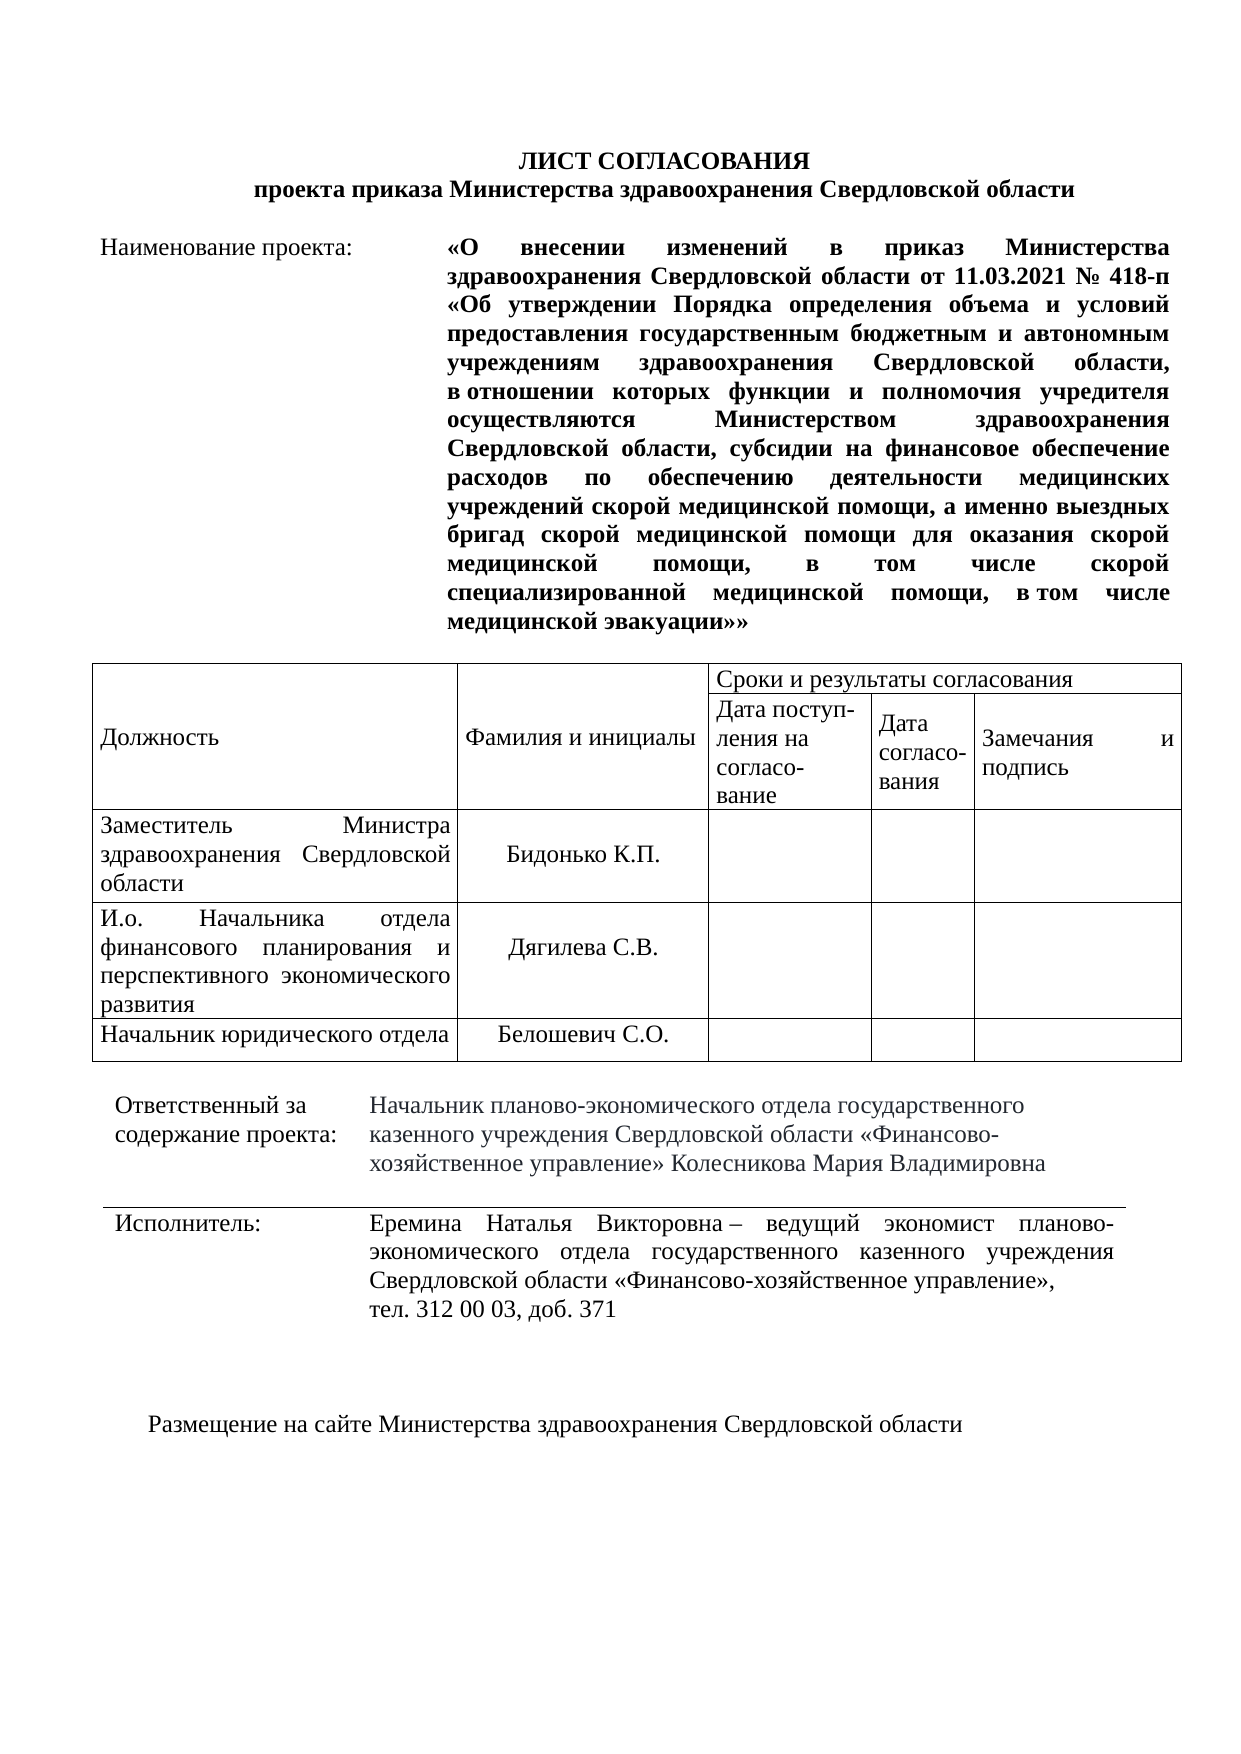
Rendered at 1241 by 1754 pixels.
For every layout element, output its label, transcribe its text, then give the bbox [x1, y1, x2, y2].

table_cell [709, 810, 871, 902]
table_cell Начальник юридического отдела [93, 1019, 457, 1061]
text ЛИСТ СОГЛАСОВАНИЯ [148, 146, 1181, 174]
table_cell [975, 903, 1181, 1018]
table_cell Должность [93, 664, 457, 809]
table_header [144, 104, 498, 146]
table_cell [975, 1019, 1181, 1061]
table_cell Бидонько К.П. [458, 810, 708, 902]
table_header [837, 104, 1196, 146]
table_cell [358, 1177, 1126, 1207]
table_cell [709, 1019, 871, 1061]
table_cell Белошевич С.О. [458, 1019, 708, 1061]
table_cell [872, 903, 974, 1018]
table_cell Исполнитель: [103, 1208, 358, 1323]
text проекта приказа Министерства здравоохранения Свердловской области [148, 174, 1181, 203]
text Размещение на сайте Министерства здравоохранения Свердловской области [148, 1409, 1181, 1438]
table_cell [709, 903, 871, 1018]
table_cell Дата поступ- ления на согласо-вание [864, 694, 871, 809]
table_header [498, 104, 837, 146]
table_cell Фамилия и инициалы [458, 664, 708, 809]
table_cell [872, 1019, 974, 1061]
table_cell Дата согласо- вания [872, 694, 974, 809]
table_cell [872, 810, 974, 902]
table_cell Заместитель Министра здравоохранения Свердловской области [93, 810, 457, 902]
table_cell [975, 810, 1181, 902]
table_header Ответственный за содержание проекта: [103, 1091, 358, 1207]
table_header Наименование проекта: [89, 232, 436, 663]
table_cell Замечания и подпись [975, 694, 1181, 809]
table_cell Дягилева С.В. [458, 903, 708, 1018]
table_cell Дата поступ- ления на согласо-вание [709, 694, 716, 809]
